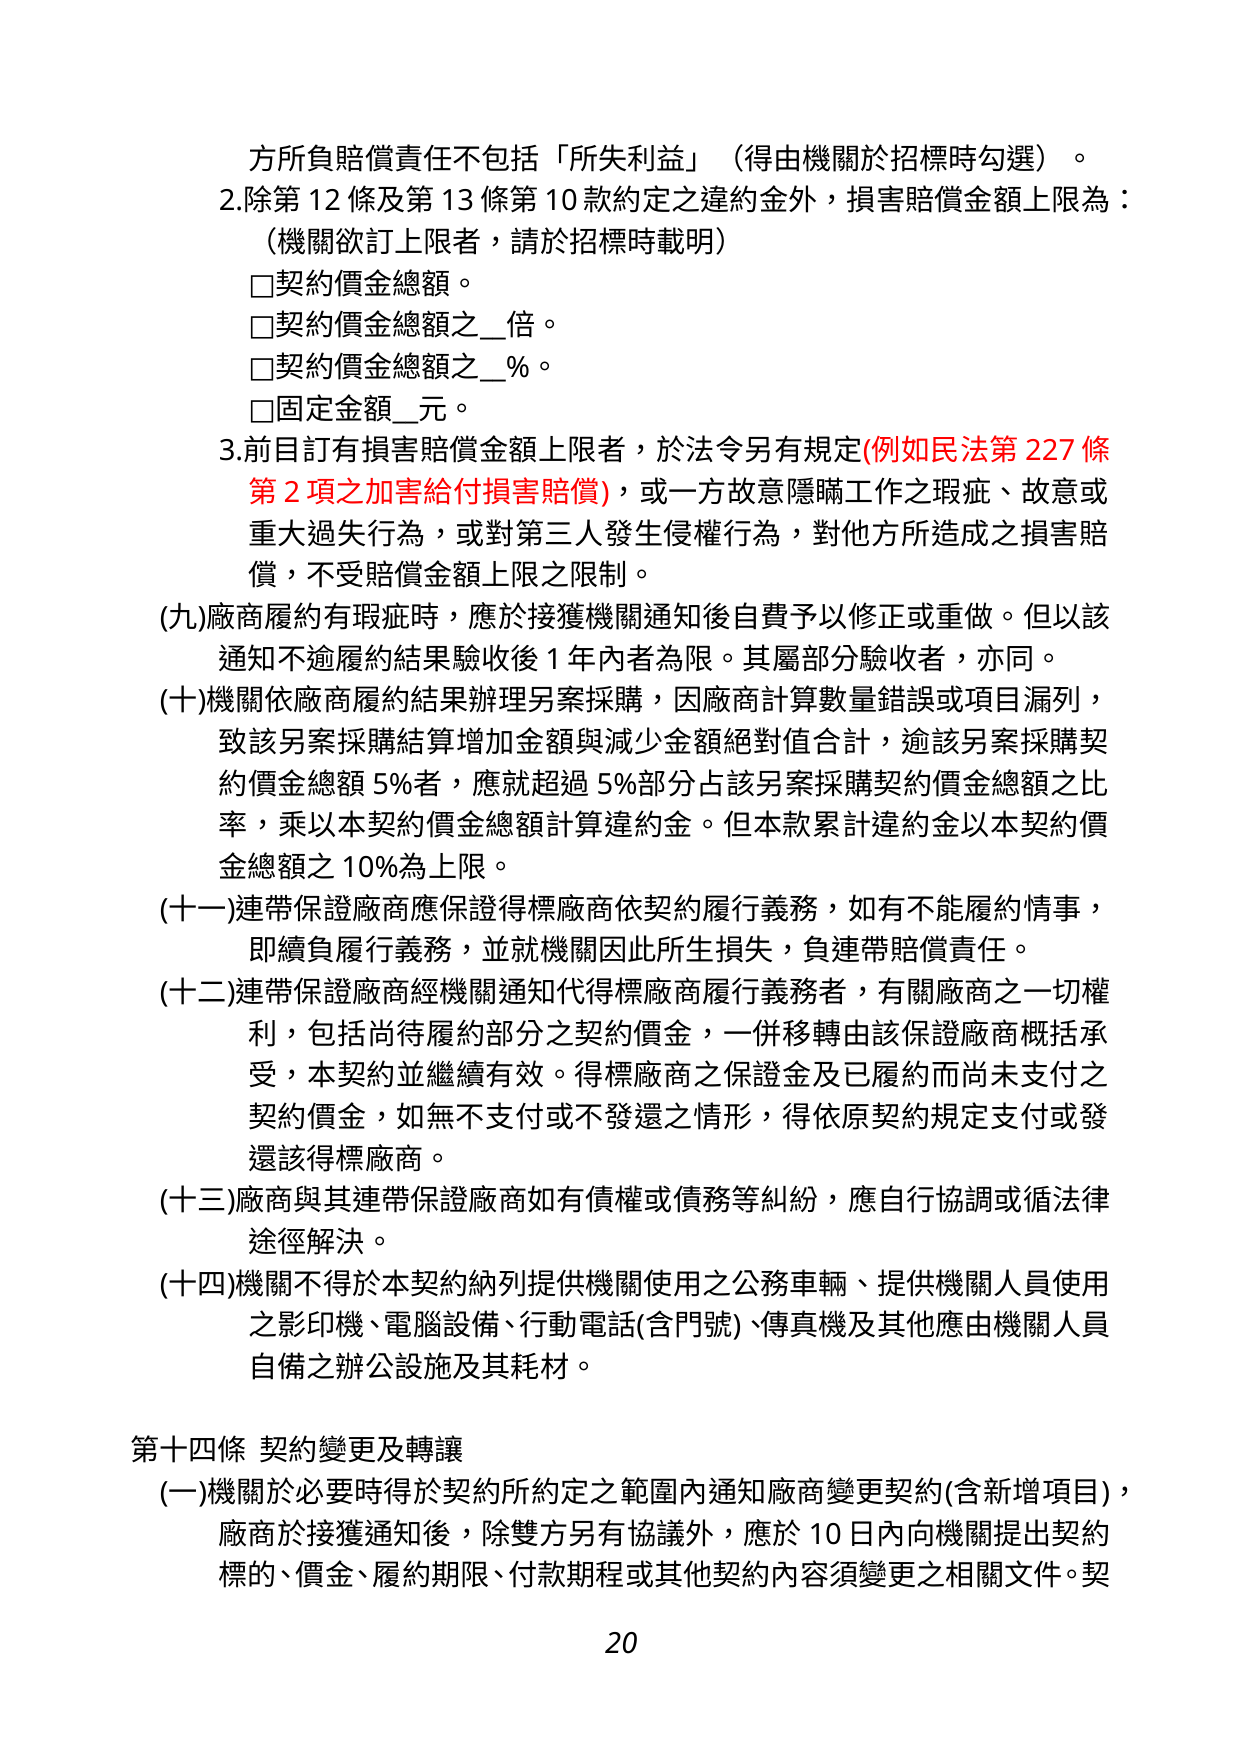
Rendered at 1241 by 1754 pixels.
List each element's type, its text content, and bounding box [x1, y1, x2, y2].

text (十四)機關不得於本契約納列提供機關使用之公務車輛、提供機關人員使用之影印機、電腦設備、行動電話(含門號)、傳真機及其他應由機關人員自備之辦公設施及其耗材。 [159, 1261, 1110, 1386]
text □契約價金總額之__%。 [248, 344, 1110, 386]
text (十一)連帶保證廠商應保證得標廠商依契約履行義務，如有不能履約情事，即續負履行義務，並就機關因此所生損失，負連帶賠償責任。 [159, 886, 1110, 969]
text 2.除第12條及第13條第10款約定之違約金外，損害賠償金額上限為：（機關欲訂上限者，請於招標時載明） [218, 177, 1110, 261]
text (九)廠商履約有瑕疵時，應於接獲機關通知後自費予以修正或重做。但以該通知不逾履約結果驗收後1年內者為限。其屬部分驗收者，亦同。 [159, 594, 1110, 677]
text (十二)連帶保證廠商經機關通知代得標廠商履行義務者，有關廠商之一切權利，包括尚待履約部分之契約價金，一併移轉由該保證廠商概括承受，本契約並繼續有效。得標廠商之保證金及已履約而尚未支付之契約價金，如無不支付或不發還之情形，得依原契約規定支付或發還該得標廠商。 [159, 969, 1110, 1177]
text 方所負賠償責任不包括「所失利益」（得由機關於招標時勾選）。 [218, 136, 1110, 177]
text 3.前目訂有損害賠償金額上限者，於法令另有規定(例如民法第227條第2項之加害給付損害賠償)，或一方故意隱瞞工作之瑕疵、故意或重大過失行為，或對第三人發生侵權行為，對他方所造成之損害賠償，不受賠償金額上限之限制。 [218, 427, 1110, 594]
text (一)機關於必要時得於契約所約定之範圍內通知廠商變更契約(含新增項目)，廠商於接獲通知後，除雙方另有協議外，應於10日內向機關提出契約標的、價金、履約期限、付款期程或其他契約內容須變更之相關文件。契約價金之變更，其底價依採購法第46條第1項之規定。 [159, 1469, 1110, 1594]
text □固定金額__元。 [248, 386, 1110, 427]
text □契約價金總額。 [248, 261, 1110, 302]
text 第十四條 契約變更及轉讓 [130, 1427, 1110, 1469]
text (十三)廠商與其連帶保證廠商如有債權或債務等糾紛，應自行協調或循法律途徑解決。 [159, 1177, 1110, 1261]
text □契約價金總額之__倍。 [248, 302, 1110, 344]
text (十)機關依廠商履約結果辦理另案採購，因廠商計算數量錯誤或項目漏列，致該另案採購結算增加金額與減少金額絕對值合計，逾該另案採購契約價金總額5%者，應就超過5%部分占該另案採購契約價金總額之比率，乘以本契約價金總額計算違約金。但本款累計違約金以本契約價金總額之10%為上限。 [159, 677, 1110, 886]
